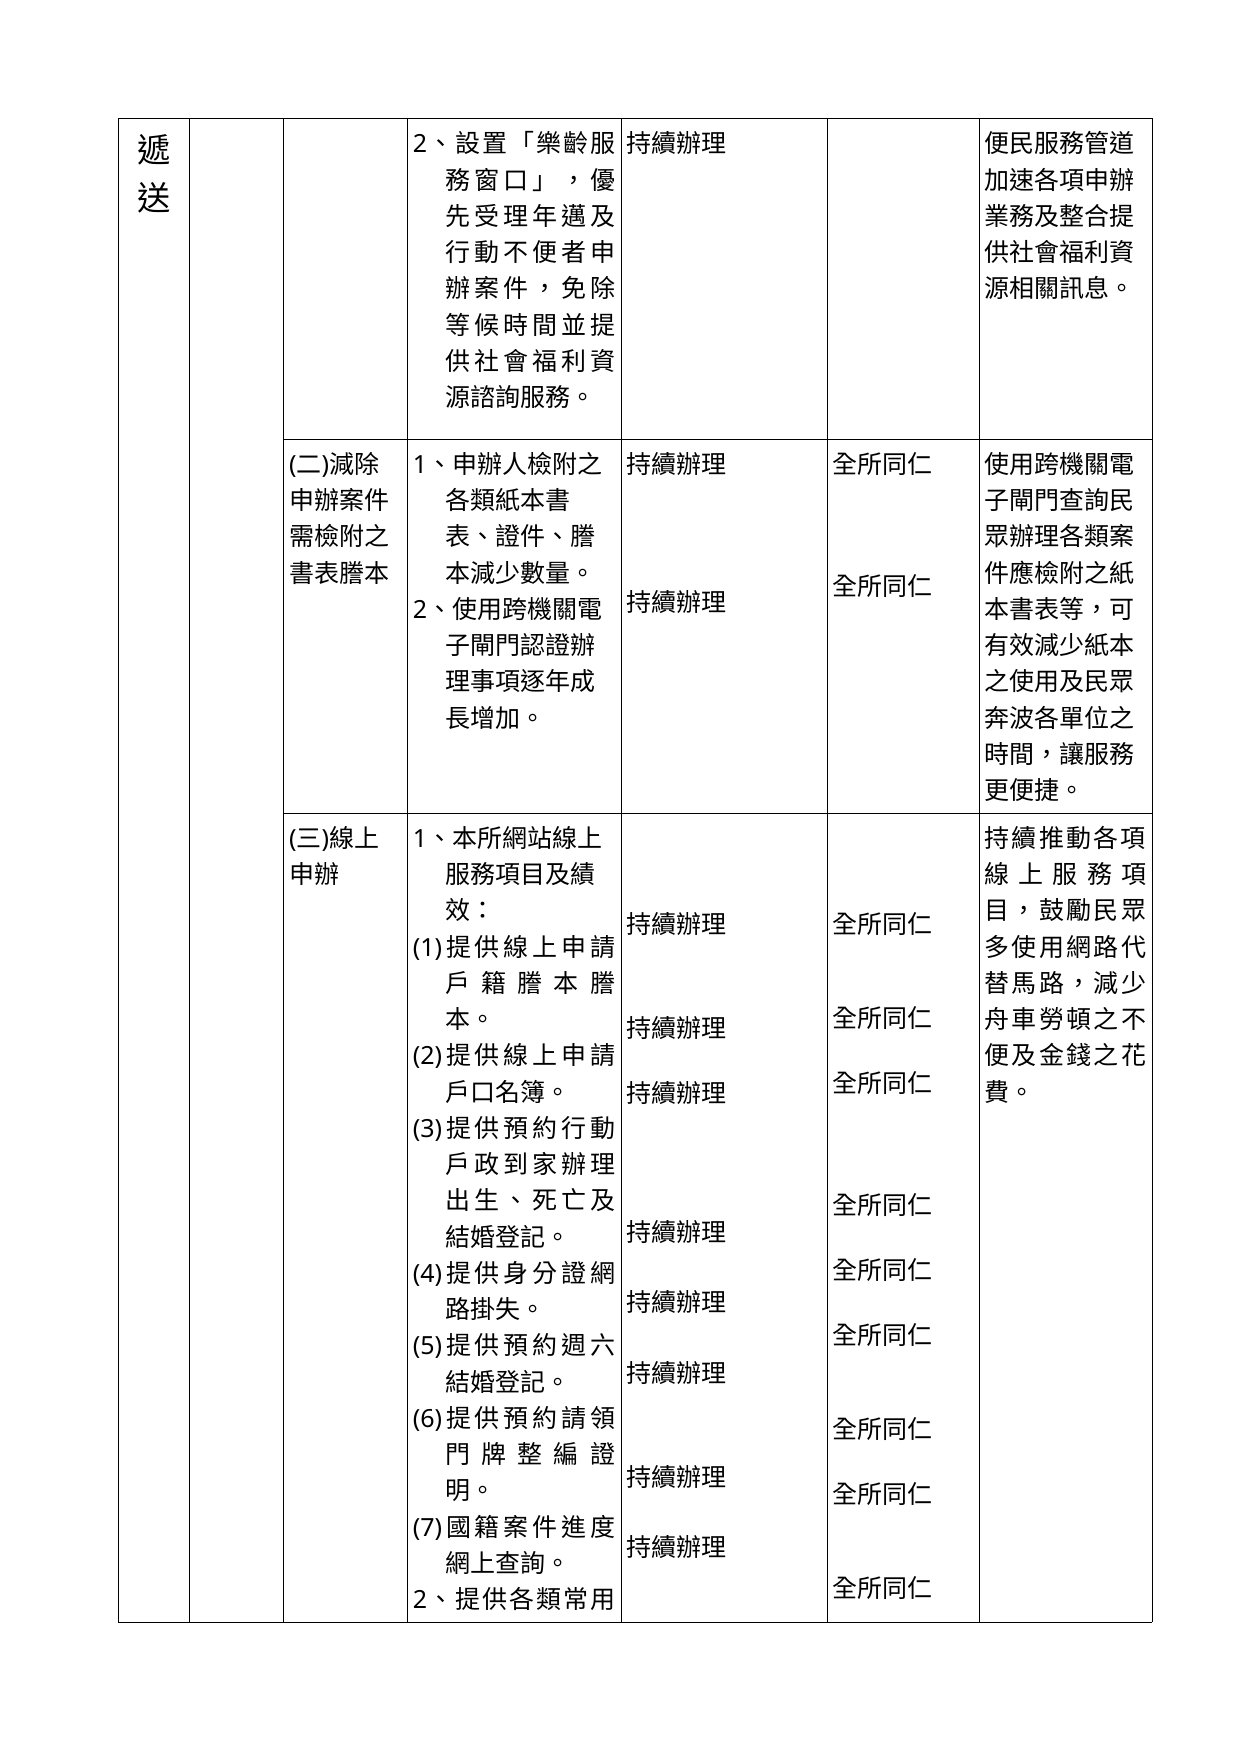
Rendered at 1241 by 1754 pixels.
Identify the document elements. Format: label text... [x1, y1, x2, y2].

table_cell [828, 119, 979, 438]
table_cell 1、本所網站線上服務項目及績效： (1)提供線上申請戶籍謄本謄本。 (2)提供線上申請戶口名簿。 (3)提供預約行動戶政到家辦理出生、死亡及結婚登記。 (4)提供身分證網路掛失。 (5)提供預約週六結婚登記。 (6)提供預約請領門牌整編證明。 (7)國籍案件進度網上查詢。 2、提供各類常用 [408, 814, 621, 1622]
table_cell (三)線上申辦 [284, 814, 407, 1622]
table_cell [190, 119, 283, 1622]
table_cell 便民服務管道加速各項申辦業務及整合提供社會福利資源相關訊息。 [980, 119, 1152, 438]
table_cell 使用跨機關電子閘門查詢民眾辦理各類案件應檢附之紙本書表等，可有效減少紙本之使用及民眾奔波各單位之時間，讓服務更便捷。 [980, 440, 1152, 812]
table_cell 遞送 [119, 119, 189, 1622]
table_cell [284, 119, 407, 438]
table_cell 2、設置「樂齡服務窗口」，優先受理年邁及行動不便者申辦案件，免除等候時間並提供社會福利資源諮詢服務。 [408, 119, 621, 438]
table_cell 全所同仁 全所同仁 全所同仁 全所同仁 全所同仁 全所同仁 全所同仁 全所同仁 全所同仁 [828, 814, 979, 1622]
table_cell 持續辦理 持續辦理 持續辦理 持續辦理 持續辦理 持續辦理 持續辦理 持續辦理 [622, 814, 827, 1622]
table_cell 持續推動各項線上服務項目，鼓勵民眾多使用網路代替馬路，減少舟車勞頓之不便及金錢之花費。 [980, 814, 1152, 1622]
table_cell 持續辦理 持續辦理 [622, 440, 827, 812]
table_cell (二)減除申辦案件需檢附之書表謄本 [284, 440, 407, 812]
table_cell 1、申辦人檢附之各類紙本書表、證件、謄本減少數量。 2、使用跨機關電子閘門認證辦理事項逐年成長增加。 [408, 440, 621, 812]
table_cell 持續辦理 [622, 119, 827, 438]
table_cell 全所同仁 全所同仁 [828, 440, 979, 812]
